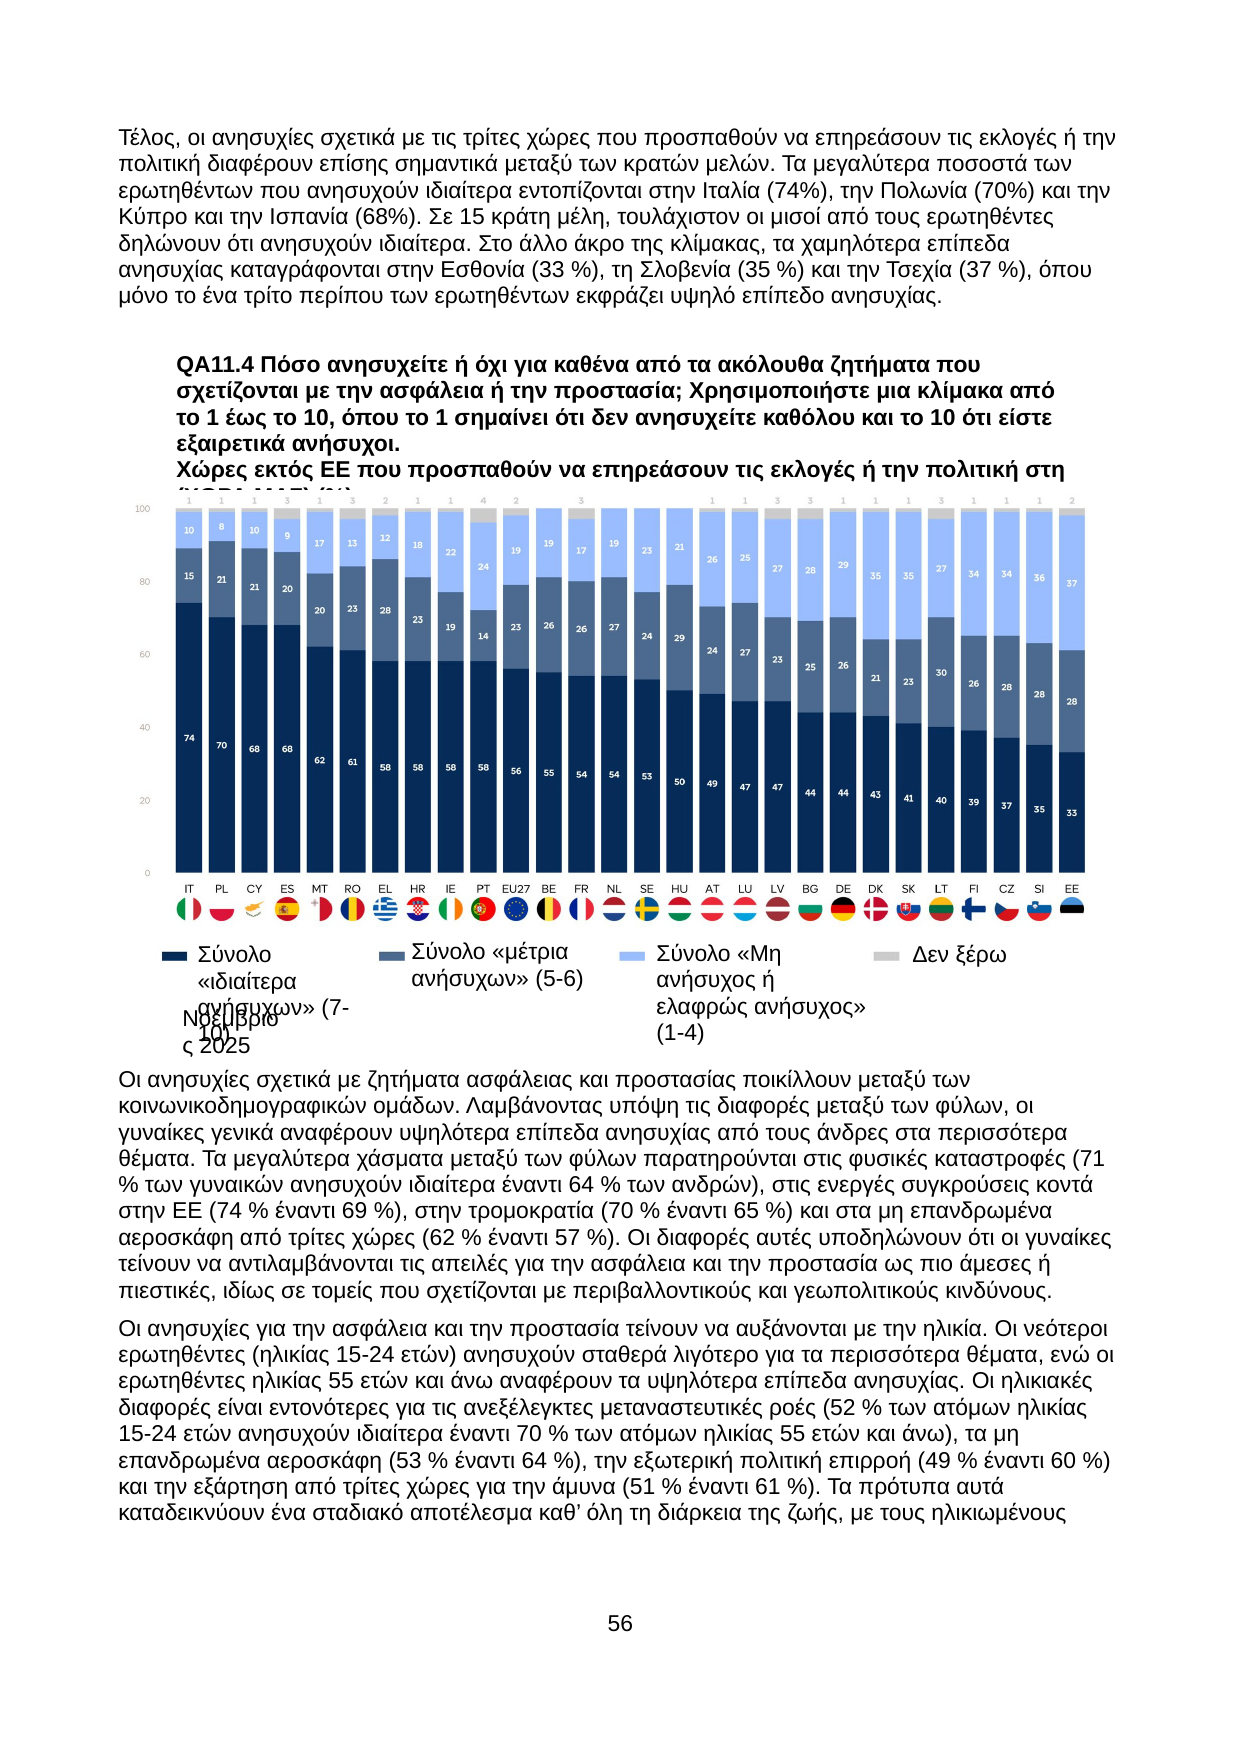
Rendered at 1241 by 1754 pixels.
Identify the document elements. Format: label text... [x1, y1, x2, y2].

text Οι ανησυχίες σχετικά με ζητήματα ασφάλειας και προστασίας ποικίλλουν μεταξύ των κοινωνικοδημογραφικών ομάδων. Λαμβάνοντας υπόψη τις διαφορές μεταξύ των φύλων, οι γυναίκες γενικά αναφέρουν υψηλότερα επίπεδα ανησυχίας από τους άνδρες στα περισσότερα θέματα. Τα μεγαλύτερα χάσματα μεταξύ των φύλων παρατηρούνται στις φυσικές καταστροφές (71 % των γυναικών ανησυχούν ιδιαίτερα έναντι 64 % των ανδρών), στις ενεργές συγκρούσεις κοντά στην ΕΕ (74 % έναντι 69 %), στην τρομοκρατία (70 % έναντι 65 %) και στα μη επανδρωμένα αεροσκάφη από τρίτες χώρες (62 % έναντι 57 %). Οι διαφορές αυτές υποδηλώνουν ότι οι γυναίκες τείνουν να αντιλαμβάνονται τις απειλές για την ασφάλεια και την προστασία ως πιο άμεσες ή πιεστικές, ιδίως σε τομείς που σχετίζονται με περιβαλλοντικούς και γεωπολιτικούς κινδύνους. [118, 320, 1122, 1303]
text Οι ανησυχίες για την ασφάλεια και την προστασία τείνουν να αυξάνονται με την ηλικία. Οι νεότεροι ερωτηθέντες (ηλικίας 15-24 ετών) ανησυχούν σταθερά λιγότερο για τα περισσότερα θέματα, ενώ οι ερωτηθέντες ηλικίας 55 ετών και άνω αναφέρουν τα υψηλότερα επίπεδα ανησυχίας. Οι ηλικιακές διαφορές είναι εντονότερες για τις ανεξέλεγκτες μεταναστευτικές ροές (52 % των ατόμων ηλικίας 15-24 ετών ανησυχούν ιδιαίτερα έναντι 70 % των ατόμων ηλικίας 55 ετών και άνω), τα μη επανδρωμένα αεροσκάφη (53 % έναντι 64 %), την εξωτερική πολιτική επιρροή (49 % έναντι 60 %) και την εξάρτηση από τρίτες χώρες για την άμυνα (51 % έναντι 61 %). Τα πρότυπα αυτά καταδεικνύουν ένα σταδιακό αποτέλεσμα καθ’ όλη τη διάρκεια της ζωής, με τους ηλικιωμένους [118, 1315, 1122, 1526]
picture [154, 943, 904, 964]
picture [129, 490, 1088, 927]
text Τέλος, οι ανησυχίες σχετικά με τις τρίτες χώρες που προσπαθούν να επηρεάσουν τις εκλογές ή την πολιτική διαφέρουν επίσης σημαντικά μεταξύ των κρατών μελών. Τα μεγαλύτερα ποσοστά των ερωτηθέντων που ανησυχούν ιδιαίτερα εντοπίζονται στην Ιταλία (74%), την Πολωνία (70%) και την Κύπρο και την Ισπανία (68%). Σε 15 κράτη μέλη, τουλάχιστον οι μισοί από τους ερωτηθέντες δηλώνουν ότι ανησυχούν ιδιαίτερα. Στο άλλο άκρο της κλίμακας, τα χαμηλότερα επίπεδα ανησυχίας καταγράφονται στην Εσθονία (33 %), τη Σλοβενία (35 %) και την Τσεχία (37 %), όπου μόνο το ένα τρίτο περίπου των ερωτηθέντων εκφράζει υψηλό επίπεδο ανησυχίας. [118, 124, 1122, 308]
picture [540, 948, 547, 958]
